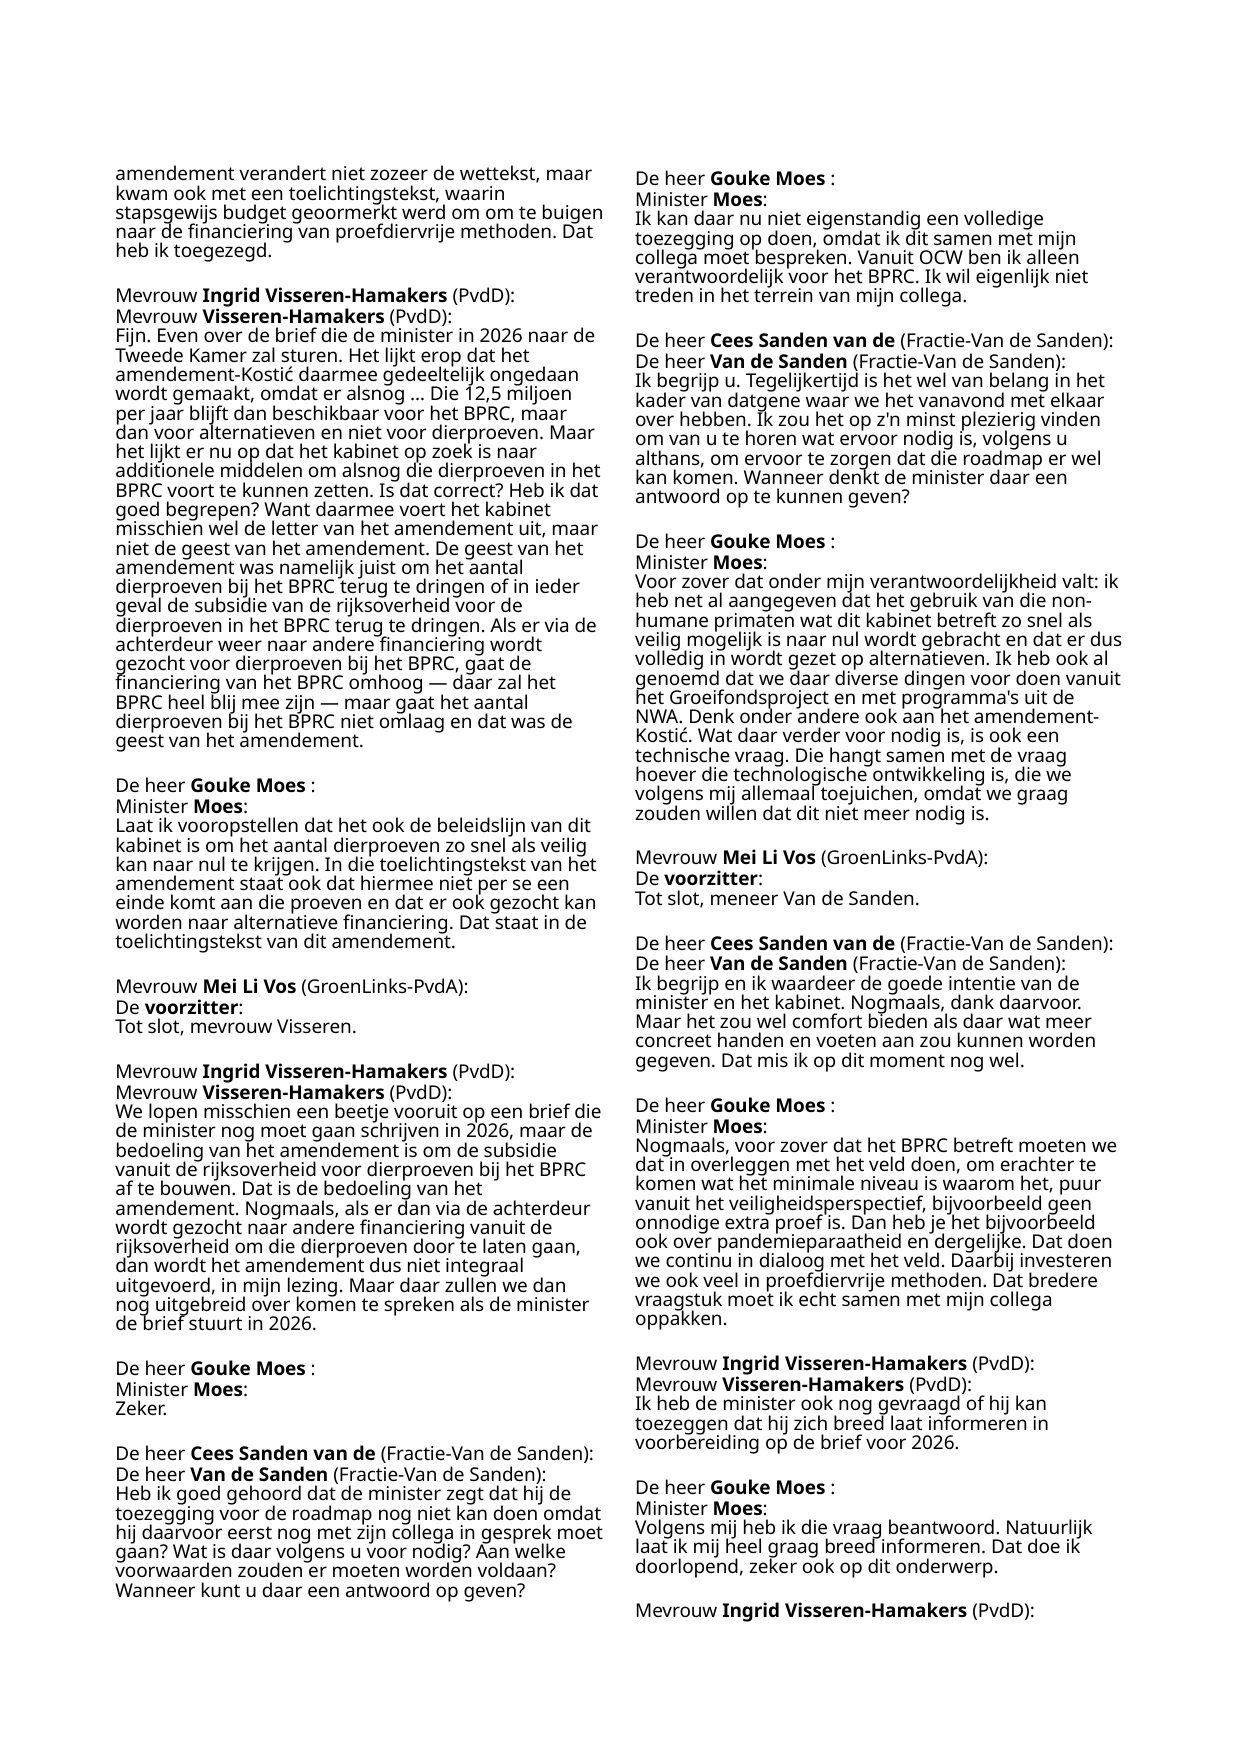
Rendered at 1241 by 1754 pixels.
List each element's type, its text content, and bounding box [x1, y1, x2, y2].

text Ik begrijp u. Tegelijkertijd is het wel van belang in het kader van datgene waar we het vanavond met elkaar over hebben. Ik zou het op z'n minst plezierig vinden om van u te horen wat ervoor nodig is, volgens u althans, om ervoor te zorgen dat die roadmap er wel kan komen. Wanneer denkt de minister daar een antwoord op te kunnen geven? [635, 372, 1125, 507]
text De heer Van de Sanden (Fractie-Van de Sanden): [115, 1466, 605, 1485]
text De heer Cees Sanden van de (Fractie-Van de Sanden): [115, 1440, 605, 1466]
text Nogmaals, voor zover dat het BPRC betreft moeten we dat in overleggen met het veld doen, om erachter te komen wat het minimale niveau is waarom het, puur vanuit het veiligheidsperspectief, bijvoorbeeld geen onnodige extra proef is. Dan heb je het bijvoorbeeld ook over pandemieparaatheid en dergelijke. Dat doen we continu in dialoog met het veld. Daarbij investeren we ook veel in proefdiervrije methoden. Dat bredere vraagstuk moet ik echt samen met mijn collega oppakken. [635, 1137, 1125, 1329]
text Heb ik goed gehoord dat de minister zegt dat hij de toezegging voor de roadmap nog niet kan doen omdat hij daarvoor eerst nog met zijn collega in gesprek moet gaan? Wat is daar volgens u voor nodig? Aan welke voorwaarden zouden er moeten worden voldaan? Wanneer kunt u daar een antwoord op geven? [115, 1485, 605, 1601]
text Ik heb de minister ook nog gevraagd of hij kan toezeggen dat hij zich breed laat informeren in voorbereiding op de brief voor 2026. [635, 1395, 1125, 1453]
text Mevrouw Ingrid Visseren-Hamakers (PvdD): [635, 1598, 1125, 1623]
text Ik begrijp en ik waardeer de goede intentie van de minister en het kabinet. Nogmaals, dank daarvoor. Maar het zou wel comfort bieden als daar wat meer concreet handen en voeten aan zou kunnen worden gegeven. Dat mis ik op dit moment nog wel. [635, 975, 1125, 1071]
text Minister Moes: [635, 1118, 1125, 1137]
text Laat ik vooropstellen dat het ook de beleidslijn van dit kabinet is om het aantal dierproeven zo snel als veilig kan naar nul te krijgen. In die toelichtingstekst van het amendement staat ook dat hiermee niet per se een einde komt aan die proeven en dat er ook gezocht kan worden naar alternatieve financiering. Dat staat in de toelichtingstekst van dit amendement. [115, 817, 605, 952]
text Mevrouw Visseren-Hamakers (PvdD): [115, 308, 605, 327]
text De heer Van de Sanden (Fractie-Van de Sanden): [635, 353, 1125, 372]
text Ik kan daar nu niet eigenstandig een volledige toezegging op doen, omdat ik dit samen met mijn collega moet bespreken. Vanuit OCW ben ik alleen verantwoordelijk voor het BPRC. Ik wil eigenlijk niet treden in het terrein van mijn collega. [635, 210, 1125, 307]
text Minister Moes: [635, 191, 1125, 210]
text De heer Gouke Moes : [635, 528, 1125, 554]
text Mevrouw Ingrid Visseren-Hamakers (PvdD): [115, 282, 605, 308]
text Zeker. [115, 1400, 605, 1419]
text We lopen misschien een beetje vooruit op een brief die de minister nog moet gaan schrijven in 2026, maar de bedoeling van het amendement is om de subsidie vanuit de rijksoverheid voor dierproeven bij het BPRC af te bouwen. Dat is de bedoeling van het amendement. Nogmaals, als er dan via de achterdeur wordt gezocht naar andere financiering vanuit de rijksoverheid om die dierproeven door te laten gaan, dan wordt het amendement dus niet integraal uitgevoerd, in mijn lezing. Maar daar zullen we dan nog uitgebreid over komen te spreken als de minister de brief stuurt in 2026. [115, 1103, 605, 1334]
text De heer Van de Sanden (Fractie-Van de Sanden): [635, 955, 1125, 975]
text De heer Gouke Moes : [115, 772, 605, 798]
text Minister Moes: [115, 1381, 605, 1400]
text Volgens mij heb ik die vraag beantwoord. Natuurlijk laat ik mij heel graag breed informeren. Dat doe ik doorlopend, zeker ook op dit onderwerp. [635, 1519, 1125, 1577]
text Tot slot, mevrouw Visseren. [115, 1018, 605, 1037]
text De voorzitter: [635, 870, 1125, 889]
text De heer Gouke Moes : [635, 165, 1125, 191]
text Minister Moes: [635, 554, 1125, 573]
text Mevrouw Ingrid Visseren-Hamakers (PvdD): [115, 1058, 605, 1084]
text Mevrouw Visseren-Hamakers (PvdD): [115, 1084, 605, 1103]
text Mevrouw Visseren-Hamakers (PvdD): [635, 1376, 1125, 1395]
text De heer Gouke Moes : [635, 1474, 1125, 1500]
text De heer Gouke Moes : [635, 1092, 1125, 1118]
text Minister Moes: [115, 798, 605, 817]
text De heer Gouke Moes : [115, 1355, 605, 1381]
text De heer Cees Sanden van de (Fractie-Van de Sanden): [635, 327, 1125, 353]
text Minister Moes: [635, 1500, 1125, 1519]
text Fijn. Even over de brief die de minister in 2026 naar de Tweede Kamer zal sturen. Het lijkt erop dat het amendement-Kostić daarmee gedeeltelijk ongedaan wordt gemaakt, omdat er alsnog … Die 12,5 miljoen per jaar blijft dan beschikbaar voor het BPRC, maar dan voor alternatieven en niet voor dierproeven. Maar het lijkt er nu op dat het kabinet op zoek is naar additionele middelen om alsnog die dierproeven in het BPRC voort te kunnen zetten. Is dat correct? Heb ik dat goed begrepen? Want daarmee voert het kabinet misschien wel de letter van het amendement uit, maar niet de geest van het amendement. De geest van het amendement was namelijk juist om het aantal dierproeven bij het BPRC terug te dringen of in ieder geval de subsidie van de rijksoverheid voor de dierproeven in het BPRC terug te dringen. Als er via de achterdeur weer naar andere financiering wordt gezocht voor dierproeven bij het BPRC, gaat de financiering van het BPRC omhoog — daar zal het BPRC heel blij mee zijn — maar gaat het aantal dierproeven bij het BPRC niet omlaag en dat was de geest van het amendement. [115, 327, 605, 751]
text Mevrouw Mei Li Vos (GroenLinks-PvdA): [115, 973, 605, 999]
text De heer Cees Sanden van de (Fractie-Van de Sanden): [635, 930, 1125, 955]
text De voorzitter: [115, 999, 605, 1018]
text Tot slot, meneer Van de Sanden. [635, 889, 1125, 909]
text Voor zover dat onder mijn verantwoordelijkheid valt: ik heb net al aangegeven dat het gebruik van die non-humane primaten wat dit kabinet betreft zo snel als veilig mogelijk is naar nul wordt gebracht en dat er dus volledig in wordt gezet op alternatieven. Ik heb ook al genoemd dat we daar diverse dingen voor doen vanuit het Groeifondsproject en met programma's uit de NWA. Denk onder andere ook aan het amendement-Kostić. Wat daar verder voor nodig is, is ook een technische vraag. Die hangt samen met de vraag hoever die technologische ontwikkeling is, die we volgens mij allemaal toejuichen, omdat we graag zouden willen dat dit niet meer nodig is. [635, 573, 1125, 824]
text amendement verandert niet zozeer de wettekst, maar kwam ook met een toelichtingstekst, waarin stapsgewijs budget geoormerkt werd om om te buigen naar de financiering van proefdiervrije methoden. Dat heb ik toegezegd. [115, 165, 605, 262]
text Mevrouw Mei Li Vos (GroenLinks-PvdA): [635, 844, 1125, 870]
text Mevrouw Ingrid Visseren-Hamakers (PvdD): [635, 1350, 1125, 1376]
